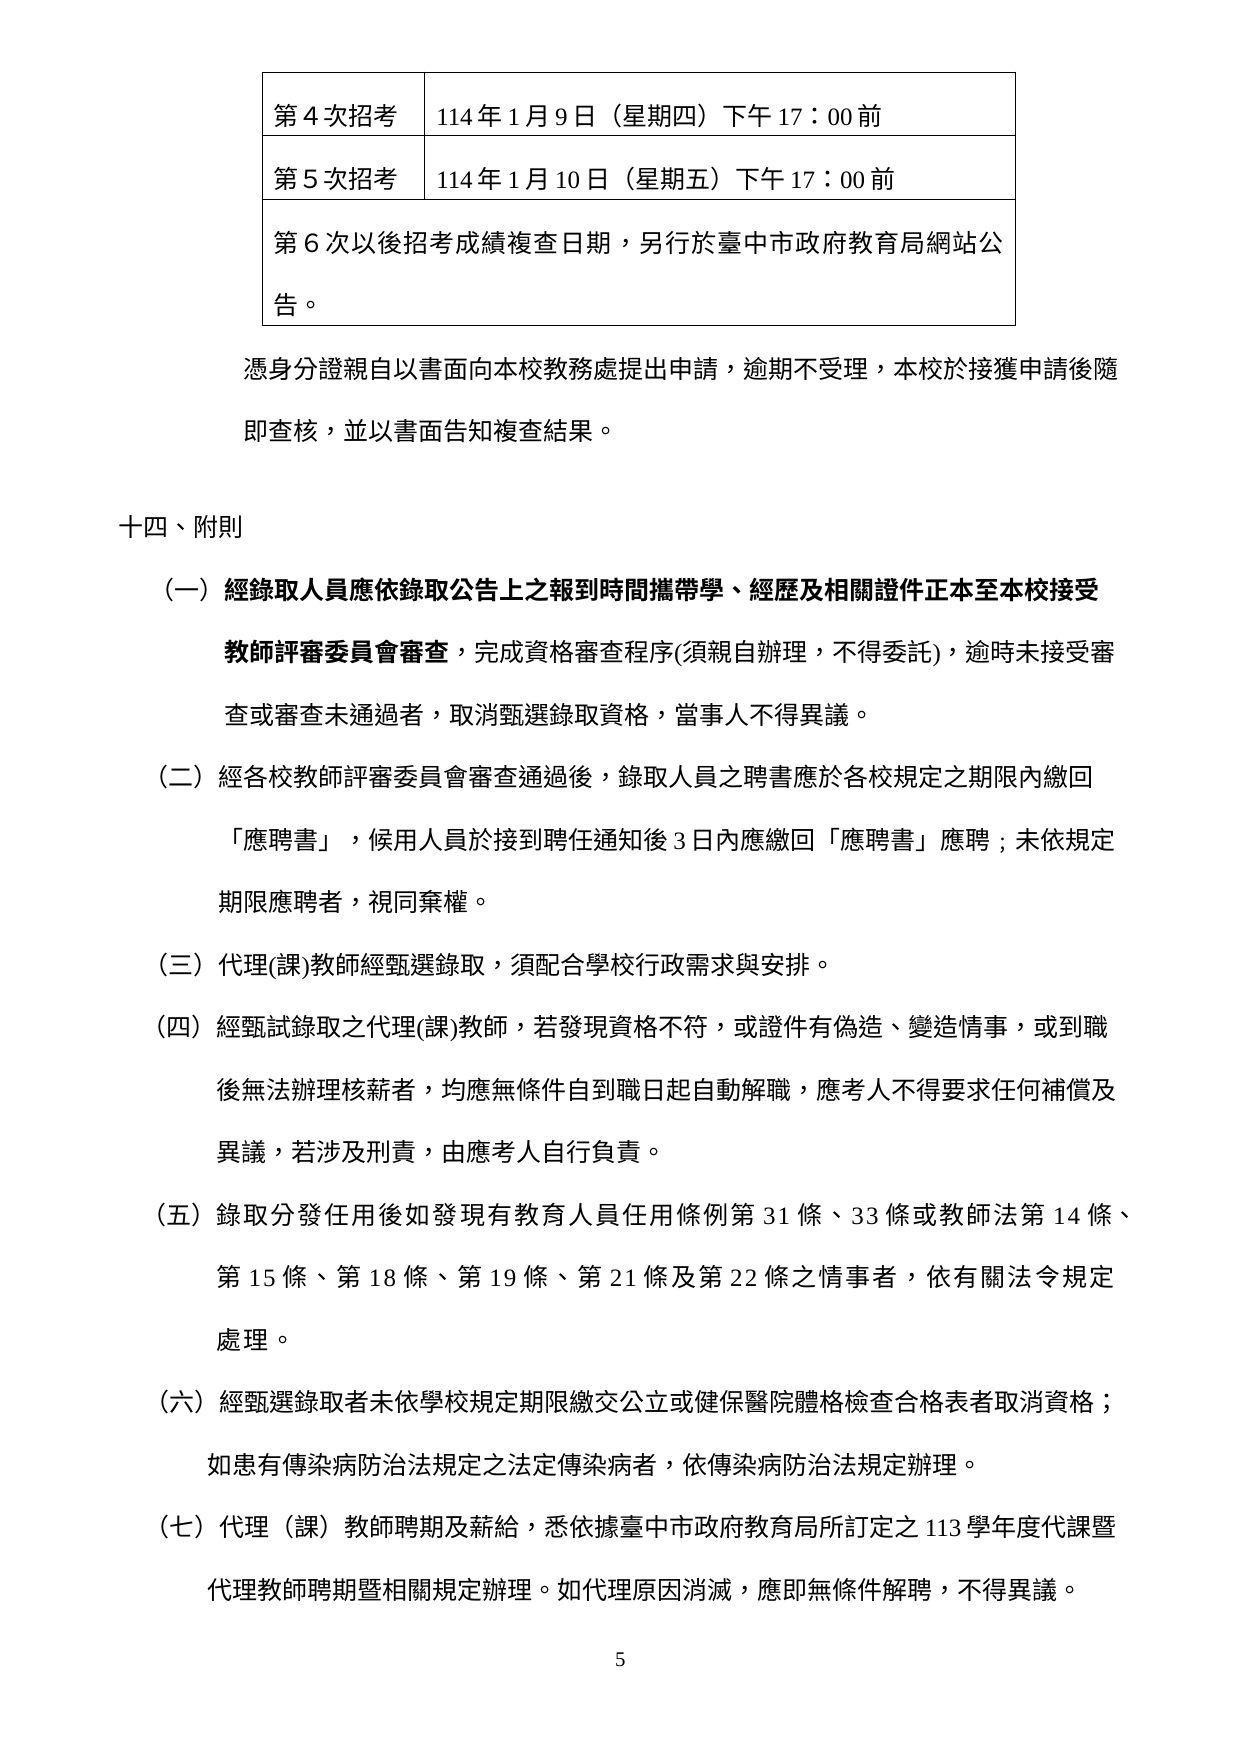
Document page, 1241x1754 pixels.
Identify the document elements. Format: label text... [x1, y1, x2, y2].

table_cell 第６次以後招考成績複查日期，另行於臺中市政府教育局網站公告。 [263, 200, 1015, 325]
text （五）錄取分發任用後如發現有教育人員任用條例第31條、33條或教師法第14條、第15條、第18條、第19條、第21條及第22條之情事者，依有關法令規定處理。 [141, 1172, 1122, 1359]
text （六）經甄選錄取者未依學校規定期限繳交公立或健保醫院體格檢查合格表者取消資格；如患有傳染病防治法規定之法定傳染病者，依傳染病防治法規定辦理。 [144, 1359, 1122, 1484]
table_cell 114年1月10日（星期五）下午17：00前 [425, 136, 1015, 199]
text （四）經甄試錄取之代理(課)教師，若發現資格不符，或證件有偽造、變造情事，或到職後無法辦理核薪者，均應無條件自到職日起自動解職，應考人不得要求任何補償及異議，若涉及刑責，由應考人自行負責。 [141, 984, 1122, 1172]
text （七）代理（課）教師聘期及薪給，悉依據臺中市政府教育局所訂定之113學年度代課暨代理教師聘期暨相關規定辦理。如代理原因消滅，應即無條件解聘，不得異議。 [144, 1484, 1122, 1609]
text （三）代理(課)教師經甄選錄取，須配合學校行政需求與安排。 [118, 922, 1122, 984]
table_cell 114年1月9日（星期四）下午17：00前 [425, 73, 1015, 135]
text （二）經各校教師評審委員會審查通過後，錄取人員之聘書應於各校規定之期限內繳回「應聘書」，候用人員於接到聘任通知後3日內應繳回「應聘書」應聘﹔未依規定期限應聘者，視同棄權。 [143, 734, 1122, 922]
text （一）經錄取人員應依錄取公告上之報到時間攜帶學、經歷及相關證件正本至本校接受教師評審委員會審查，完成資格審查程序(須親自辦理，不得委託)，逾時未接受審查或審查未通過者，取消甄選錄取資格，當事人不得異議。 [149, 547, 1122, 734]
text 憑身分證親自以書面向本校教務處提出申請，逾期不受理，本校於接獲申請後隨即查核，並以書面告知複查結果。 [243, 326, 1122, 451]
text 十四、附則 [118, 484, 1122, 547]
table_cell 第５次招考 [263, 136, 424, 199]
table_cell 第４次招考 [263, 73, 424, 135]
